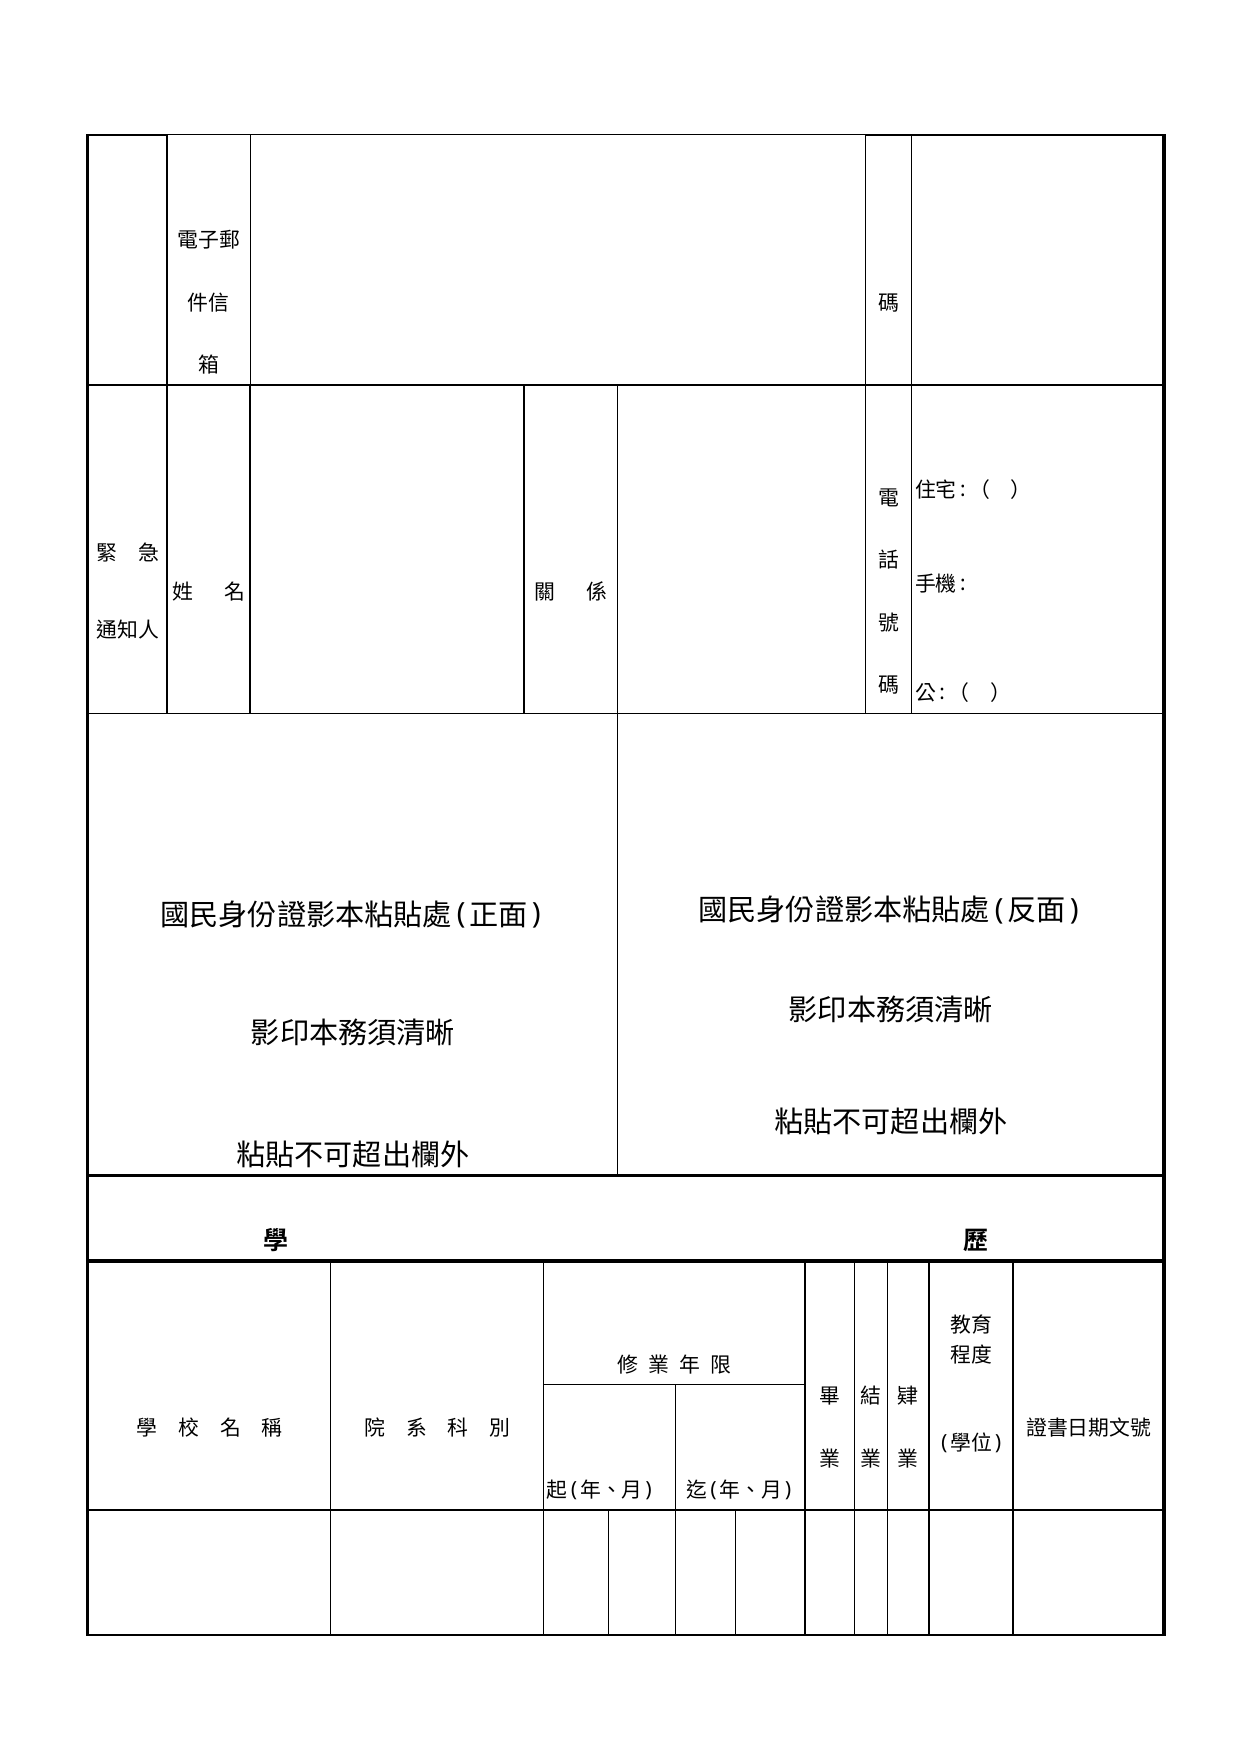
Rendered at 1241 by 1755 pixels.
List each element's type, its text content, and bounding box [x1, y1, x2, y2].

table_cell [676, 1511, 735, 1634]
table_cell [888, 1511, 928, 1634]
table_cell 學 歷 [89, 1177, 1162, 1259]
table_cell 修 業 年 限 [544, 1263, 804, 1384]
table_cell [618, 386, 865, 712]
table_cell [855, 1511, 887, 1634]
table_cell [76, 1384, 86, 1509]
table_cell [76, 713, 86, 1174]
table_cell [76, 1509, 86, 1634]
table_cell 證書日期文號 [1014, 1263, 1162, 1509]
table_cell [331, 1511, 543, 1634]
table_cell [930, 1511, 1012, 1634]
table_cell 國民身份證影本粘貼處(反面) 影印本務須清晰 粘貼不可超出欄外 [618, 714, 1162, 1174]
table_cell 畢 業 [806, 1263, 854, 1509]
table_cell 迄(年、月) [676, 1385, 804, 1509]
table_cell [76, 1259, 86, 1384]
table_cell [912, 136, 1162, 384]
table_cell 結業 [855, 1263, 887, 1509]
table_cell [89, 1511, 330, 1634]
table_cell [609, 1511, 675, 1634]
table_cell [76, 134, 86, 384]
table_cell [736, 1511, 804, 1634]
table_cell 關 係 [525, 386, 617, 712]
table_cell 院 系 科 別 [331, 1263, 543, 1509]
table_cell 學 校 名 稱 [89, 1263, 330, 1509]
table_cell [251, 135, 865, 384]
table_cell [76, 1174, 86, 1259]
table_cell [544, 1511, 608, 1634]
table_cell 姓 名 [168, 386, 249, 712]
table_cell 國民身份證影本粘貼處(正面) 影印本務須清晰 粘貼不可超出欄外 [89, 714, 617, 1174]
table_cell [1014, 1511, 1162, 1634]
table_cell 肄業 [888, 1263, 928, 1509]
table_cell 碼 [866, 136, 911, 384]
table_cell 起(年、月) [544, 1385, 675, 1509]
table_cell 電子郵件信 箱 [168, 135, 250, 384]
table_cell 住宅:（ ） 手機: 公:（ ） [912, 386, 1162, 712]
table_cell [806, 1511, 854, 1634]
table_cell [251, 386, 523, 712]
table_cell 教育 程度 (學位) [930, 1263, 1012, 1509]
table_cell 電話號碼 [866, 386, 911, 712]
table_cell [89, 136, 166, 384]
table_cell [76, 384, 86, 712]
table_cell 緊 急 通知人 [89, 386, 166, 712]
